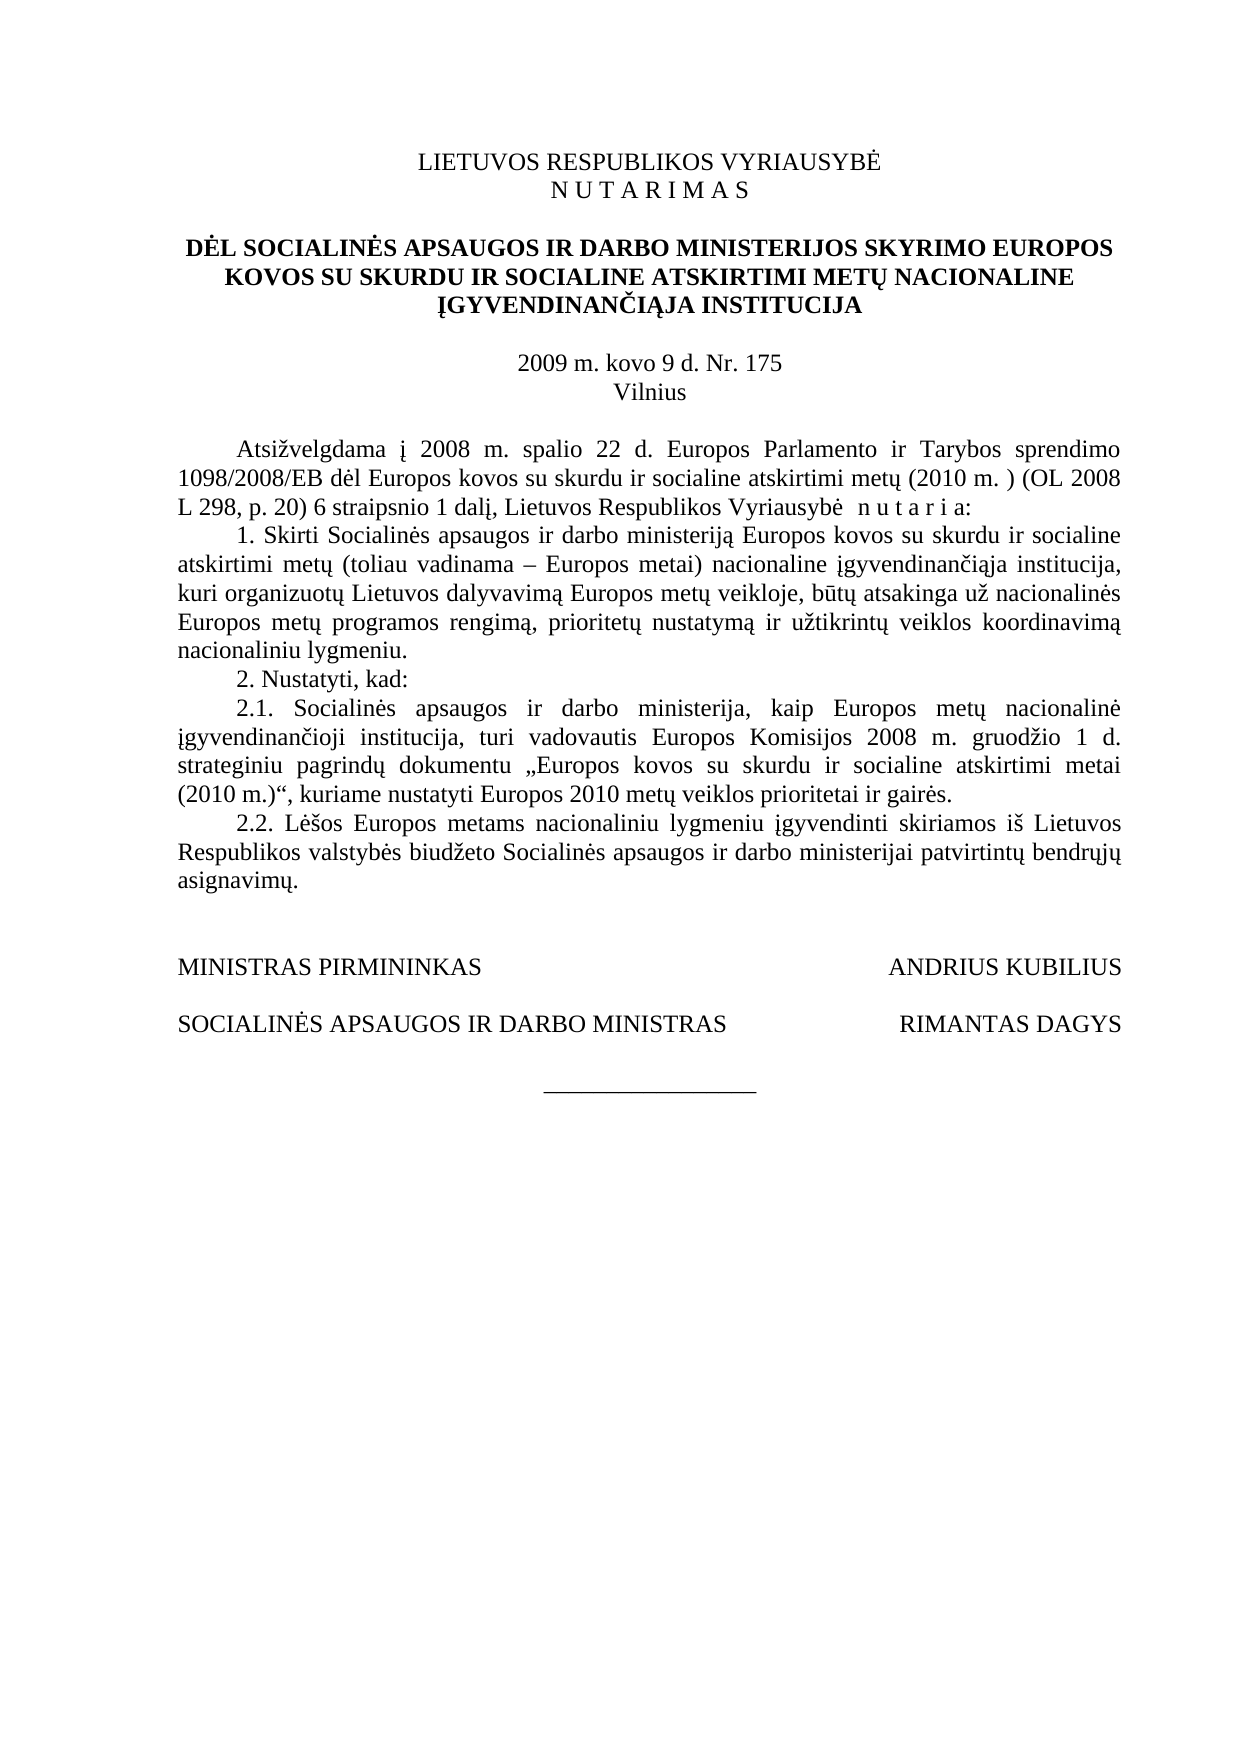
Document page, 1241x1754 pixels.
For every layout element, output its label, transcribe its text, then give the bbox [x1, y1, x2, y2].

text MINISTRAS PIRMININKAS ANDRIUS KUBILIUS [177, 952, 1122, 981]
text Vilnius [177, 377, 1122, 406]
text NUTARIMAS [177, 176, 1122, 204]
text 1. Skirti Socialinės apsaugos ir darbo ministeriją Europos kovos su skurdu ir socialine atskirtimi metų (toliau vadinama – Europos metai) nacionaline įgyvendinančiąja institucija, kuri organizuotų Lietuvos dalyvavimą Europos metų veikloje, būtų atsakinga už nacionalinės Europos metų programos rengimą, prioritetų nustatymą ir užtikrintų veiklos koordinavimą nacionaliniu lygmeniu. [177, 521, 1122, 664]
text 2009 m. kovo 9 d. Nr. 175 [177, 348, 1122, 377]
text 2.2. Lėšos Europos metams nacionaliniu lygmeniu įgyvendinti skiriamos iš Lietuvos Respublikos valstybės biudžeto Socialinės apsaugos ir darbo ministerijai patvirtintų bendrųjų asignavimų. [177, 808, 1122, 894]
text DĖL socialinės apsaugos ir darbo ministerijos SKYRIMO Europos kovos su skurdu ir socialine atskirtimi metų nacionaline įgyvendinančiąja INSTITUCIJA [177, 233, 1122, 319]
text Lietuvos Respublikos Vyriausybė [177, 147, 1122, 176]
text SOCIALINĖS APSAUGOS IR DARBO MINISTRAS RIMANTAS DAGYS [177, 1009, 1122, 1038]
text _________________ [177, 1067, 1122, 1096]
text Atsižvelgdama į 2008 m. spalio 22 d. Europos Parlamento ir Tarybos sprendimo 1098/2008/EB dėl Europos kovos su skurdu ir socialine atskirtimi metų (2010 m. ) (OL 2008 L 298, p. 20) 6 straipsnio 1 dalį, Lietuvos Respublikos Vyriausybė nutaria: [177, 434, 1122, 521]
text 2.1. Socialinės apsaugos ir darbo ministerija, kaip Europos metų nacionalinė įgyvendinančioji institucija, turi vadovautis Europos Komisijos 2008 m. gruodžio 1 d. strateginiu pagrindų dokumentu „Europos kovos su skurdu ir socialine atskirtimi metai (2010 m.)“, kuriame nustatyti Europos 2010 metų veiklos prioritetai ir gairės. [177, 693, 1122, 808]
text 2. Nustatyti, kad: [177, 664, 1122, 693]
